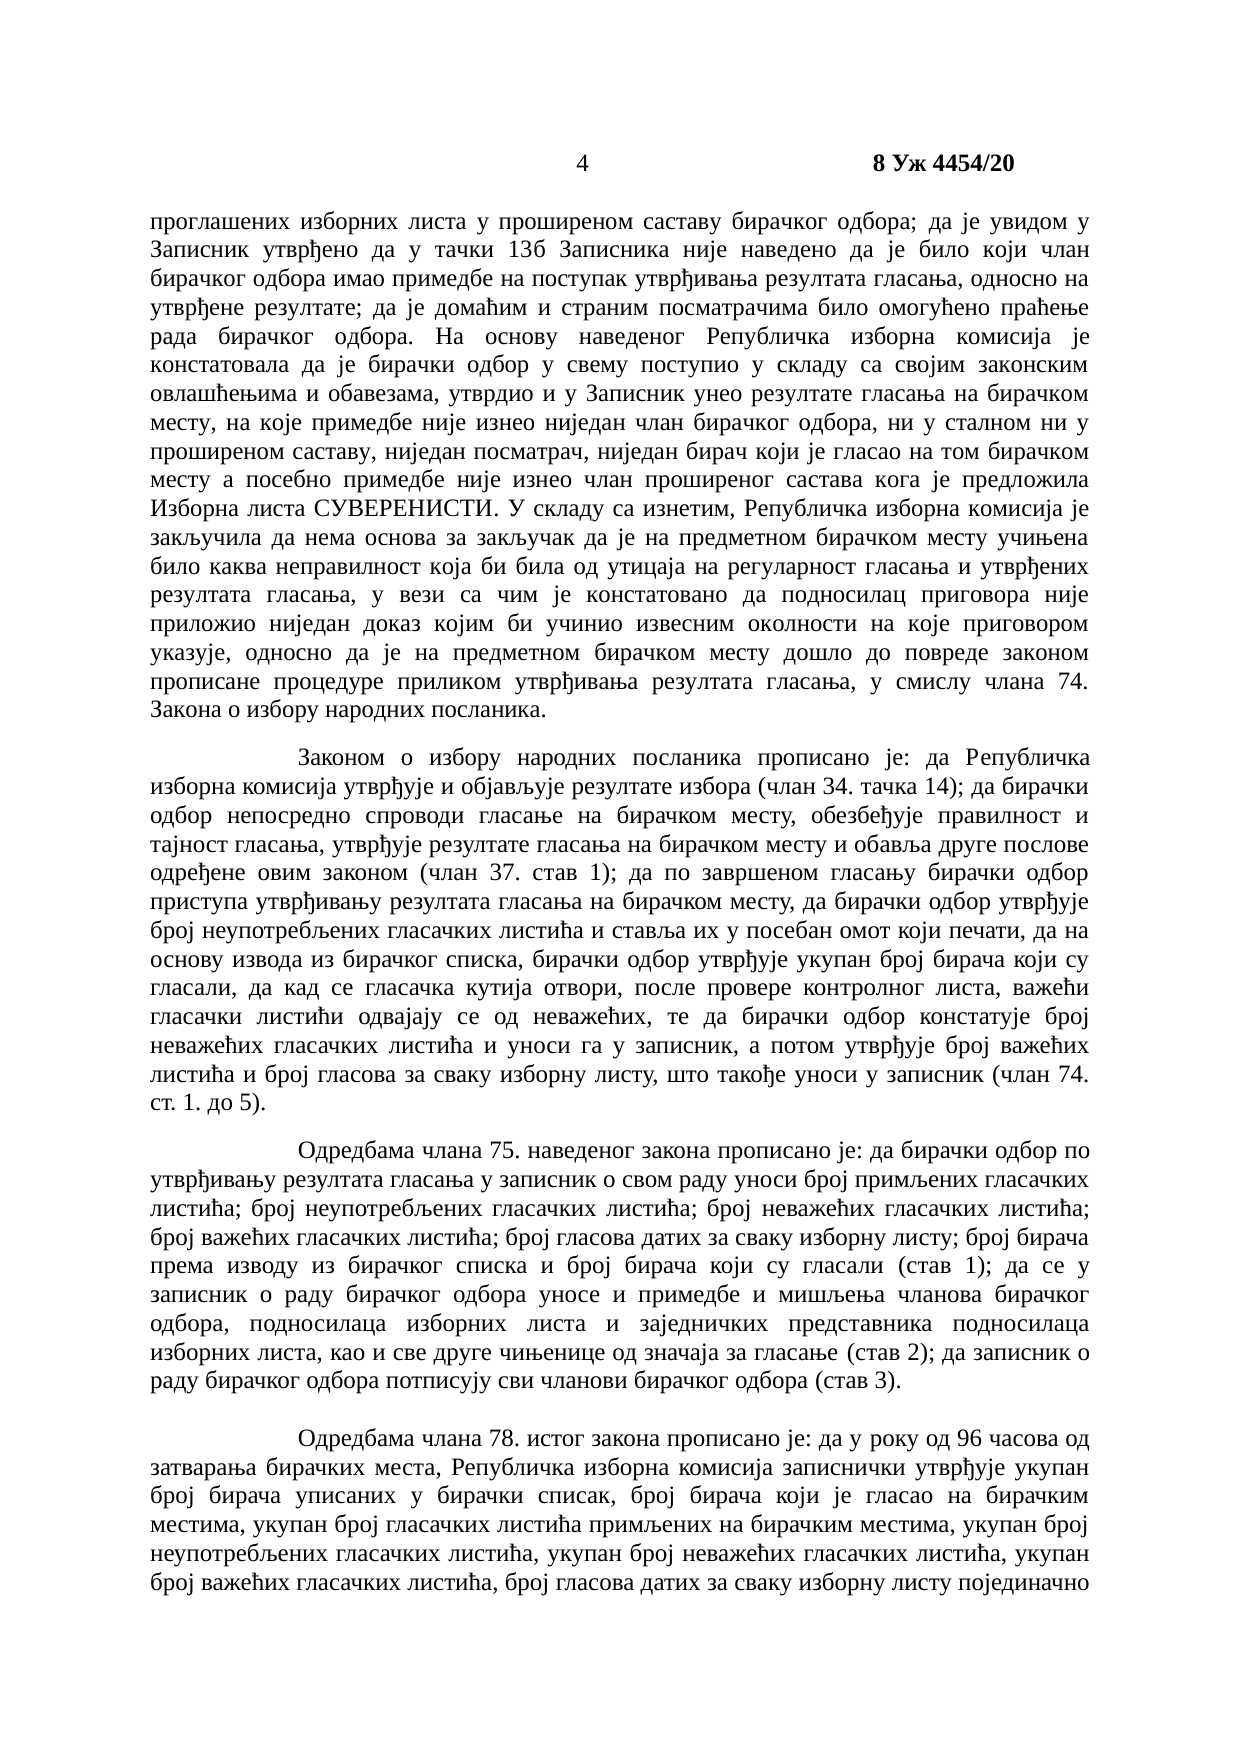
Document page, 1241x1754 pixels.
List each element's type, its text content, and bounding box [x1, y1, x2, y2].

text Одредбама члана 78. истог закона прописано је: да у року од 96 часова од затварања бирачких места, Републичка изборна комисија записнички утврђује укупан број бирача уписаних у бирачки списак, број бирача који је гласао на бирачким местима, укупан број гласачких листића примљених на бирачким местима, укупан број неупотребљених гласачких листића, укупан број неважећих гласачких листића, укупан број важећих гласачких листића, број гласова датих за сваку изборну листу појединачно [150, 1394, 1090, 1595]
text Одредбама члана 75. наведеног закона прописано је: да бирачки одбор по утврђивању резултата гласања у записник о свом раду уноси број примљених гласачких листића; број неупотребљених гласачких листића; број неважећих гласачких листића; број важећих гласачких листића; број гласова датих за сваку изборну листу; број бирача према изводу из бирачког списка и број бирача који су гласали (став 1); да се у записник о раду бирачког одбора уносе и примедбе и мишљења чланова бирачког одбора, подносилаца изборних листа и заједничких представника подносилаца изборних листа, као и све друге чињенице од значаја за гласање (став 2); да записник о раду бирачког одбора потписују сви чланови бирачког одбора (став 3). [150, 1135, 1090, 1394]
text проглашених изборних листа у проширеном саставу бирачког одбора; да је увидом у Записник утврђено да у тачки 13б Записника није наведено да је било који члан бирачког одбора имао примедбе на поступак утврђивања резултата гласања, односно на утврђене резултате; да је домаћим и страним посматрачима било омогућено праћење рада бирачког одбора. На основу наведеног Републичка изборна комисија је констатовала да је бирачки одбор у свему поступио у складу са својим законским овлашћењима и обавезама, утврдио и у Записник унео резултате гласања на бирачком месту, на које примедбе није изнео ниједан члан бирачког одбора, ни у сталном ни у проширеном саставу, ниједан посматрач, ниједан бирач који је гласао на том бирачком месту а посебно примедбе није изнео члан проширеног састава кога је предложила Изборна листа СУВЕРЕНИСТИ. У складу са изнетим, Републичка изборна комисија је закључила да нема основа за закључак да је на предметном бирачком месту учињена било каква неправилност која би била од утицаја на регуларност гласања и утврђених резултата гласања, у вези са чим је констатовано да подносилац приговора није приложио ниједан доказ којим би учинио извесним околности на које приговором указује, односно да је на предметном бирачком месту дошло до повреде законом прописане процедуре приликом утврђивања резултата гласања, у смислу члана 74. Закона о избору народних посланика. [150, 206, 1090, 723]
text Законом о избору народних посланика прописано је: да Републичка изборна комисија утврђује и објављује резултате избора (члан 34. тачка 14); да бирачки одбор непосредно спроводи гласање на бирачком месту, обезбеђује правилност и тајност гласања, утврђује резултате гласања на бирачком месту и обавља друге послове одређене овим законом (члан 37. став 1); да по завршеном гласању бирачки одбор приступа утврђивању резултата гласања на бирачком месту, да бирачки одбор утврђује број неупотребљених гласачких листића и ставља их у посебан омот који печати, да на основу извода из бирачког списка, бирачки одбор утврђује укупан број бирача који су гласали, да кад се гласачка кутија отвори, после провере контролног листа, важећи гласачки листићи одвајају се од неважећих, те да бирачки одбор констатује број неважећих гласачких листића и уноси га у записник, а потом утврђује број важећих листића и број гласова за сваку изборну листу, што такође уноси у записник (члан 74. ст. 1. до 5). [150, 742, 1090, 1116]
